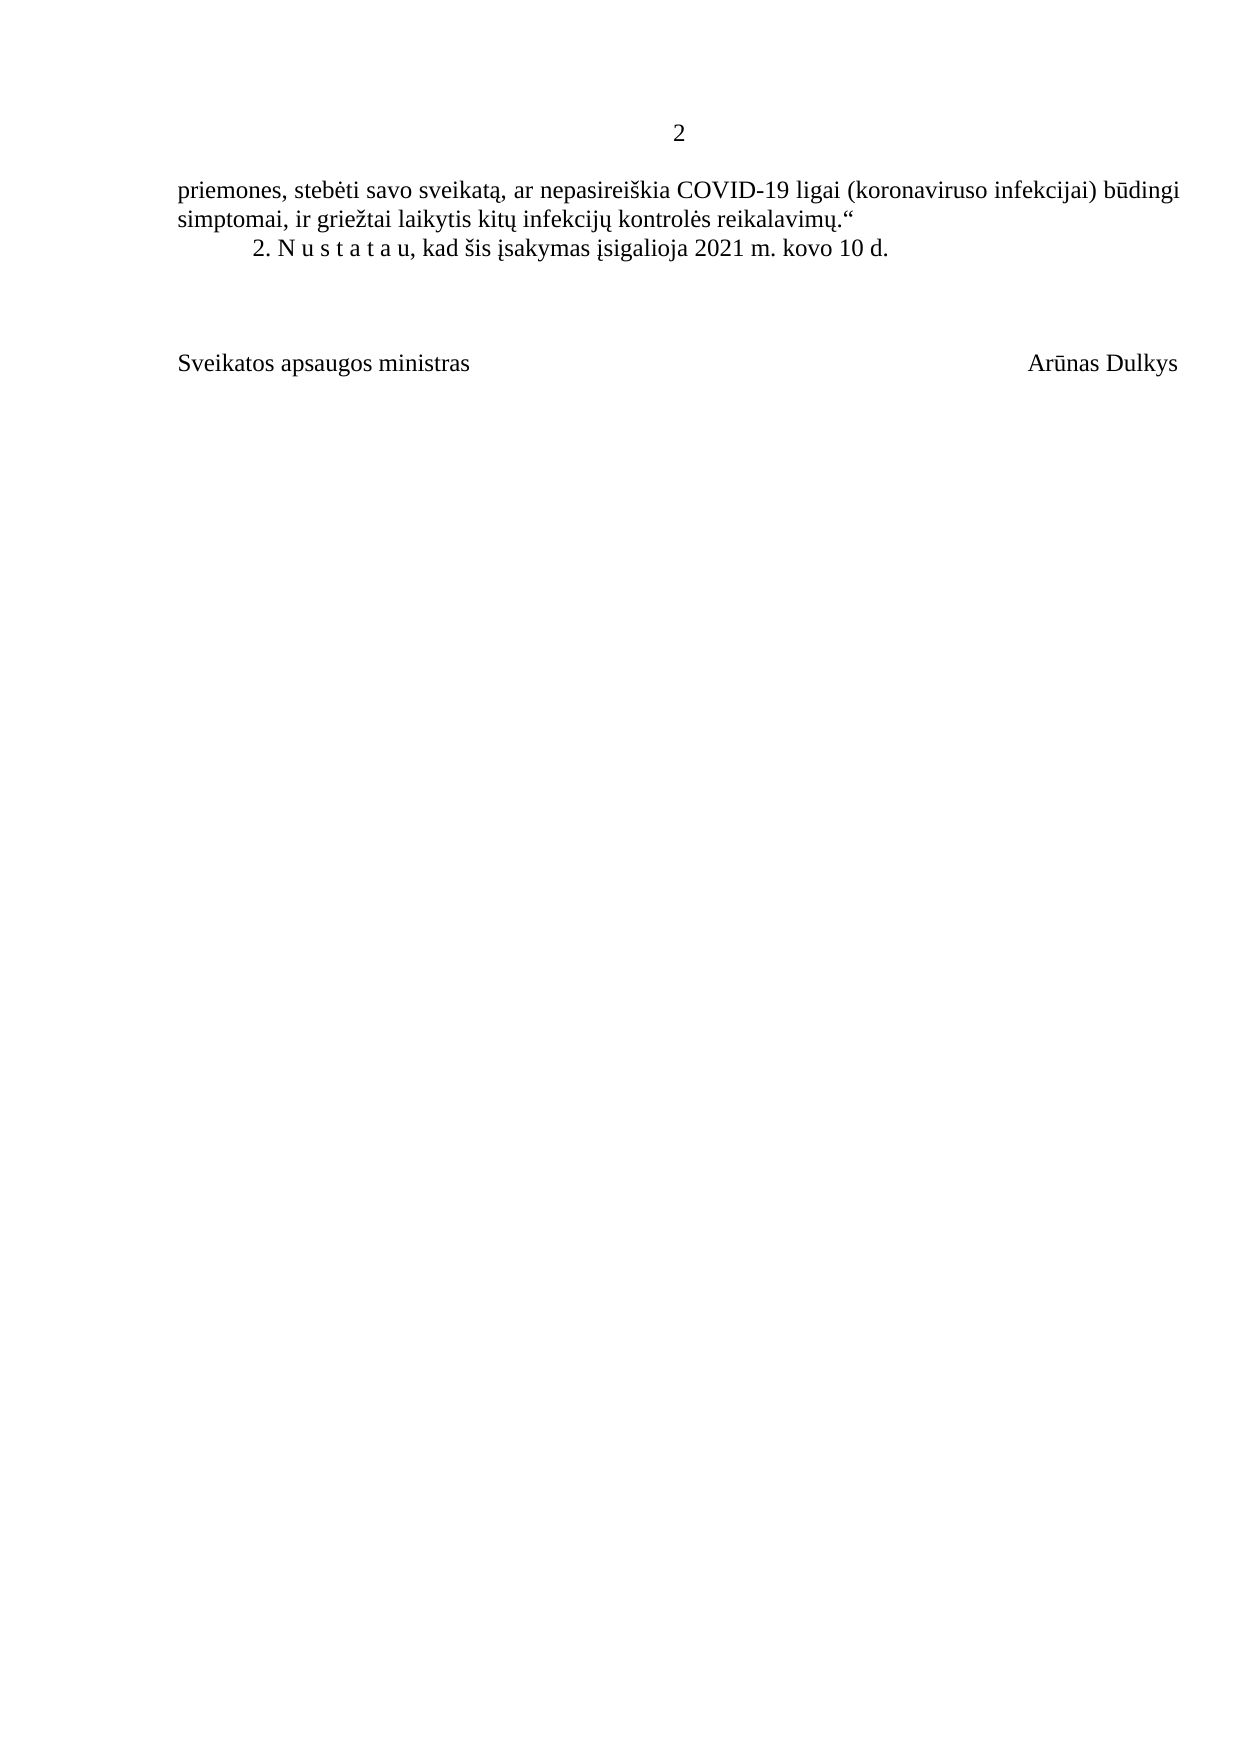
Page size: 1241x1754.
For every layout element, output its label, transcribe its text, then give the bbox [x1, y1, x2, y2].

text priemones, stebėti savo sveikatą, ar nepasireiškia COVID-19 ligai (koronaviruso infekcijai) būdingi simptomai, ir griežtai laikytis kitų infekcijų kontrolės reikalavimų.“ [177, 176, 1181, 233]
text Sveikatos apsaugos ministras Arūnas Dulkys [177, 348, 1181, 377]
text 2. N u s t a t a u, kad šis įsakymas įsigalioja 2021 m. kovo 10 d. [177, 233, 1181, 262]
